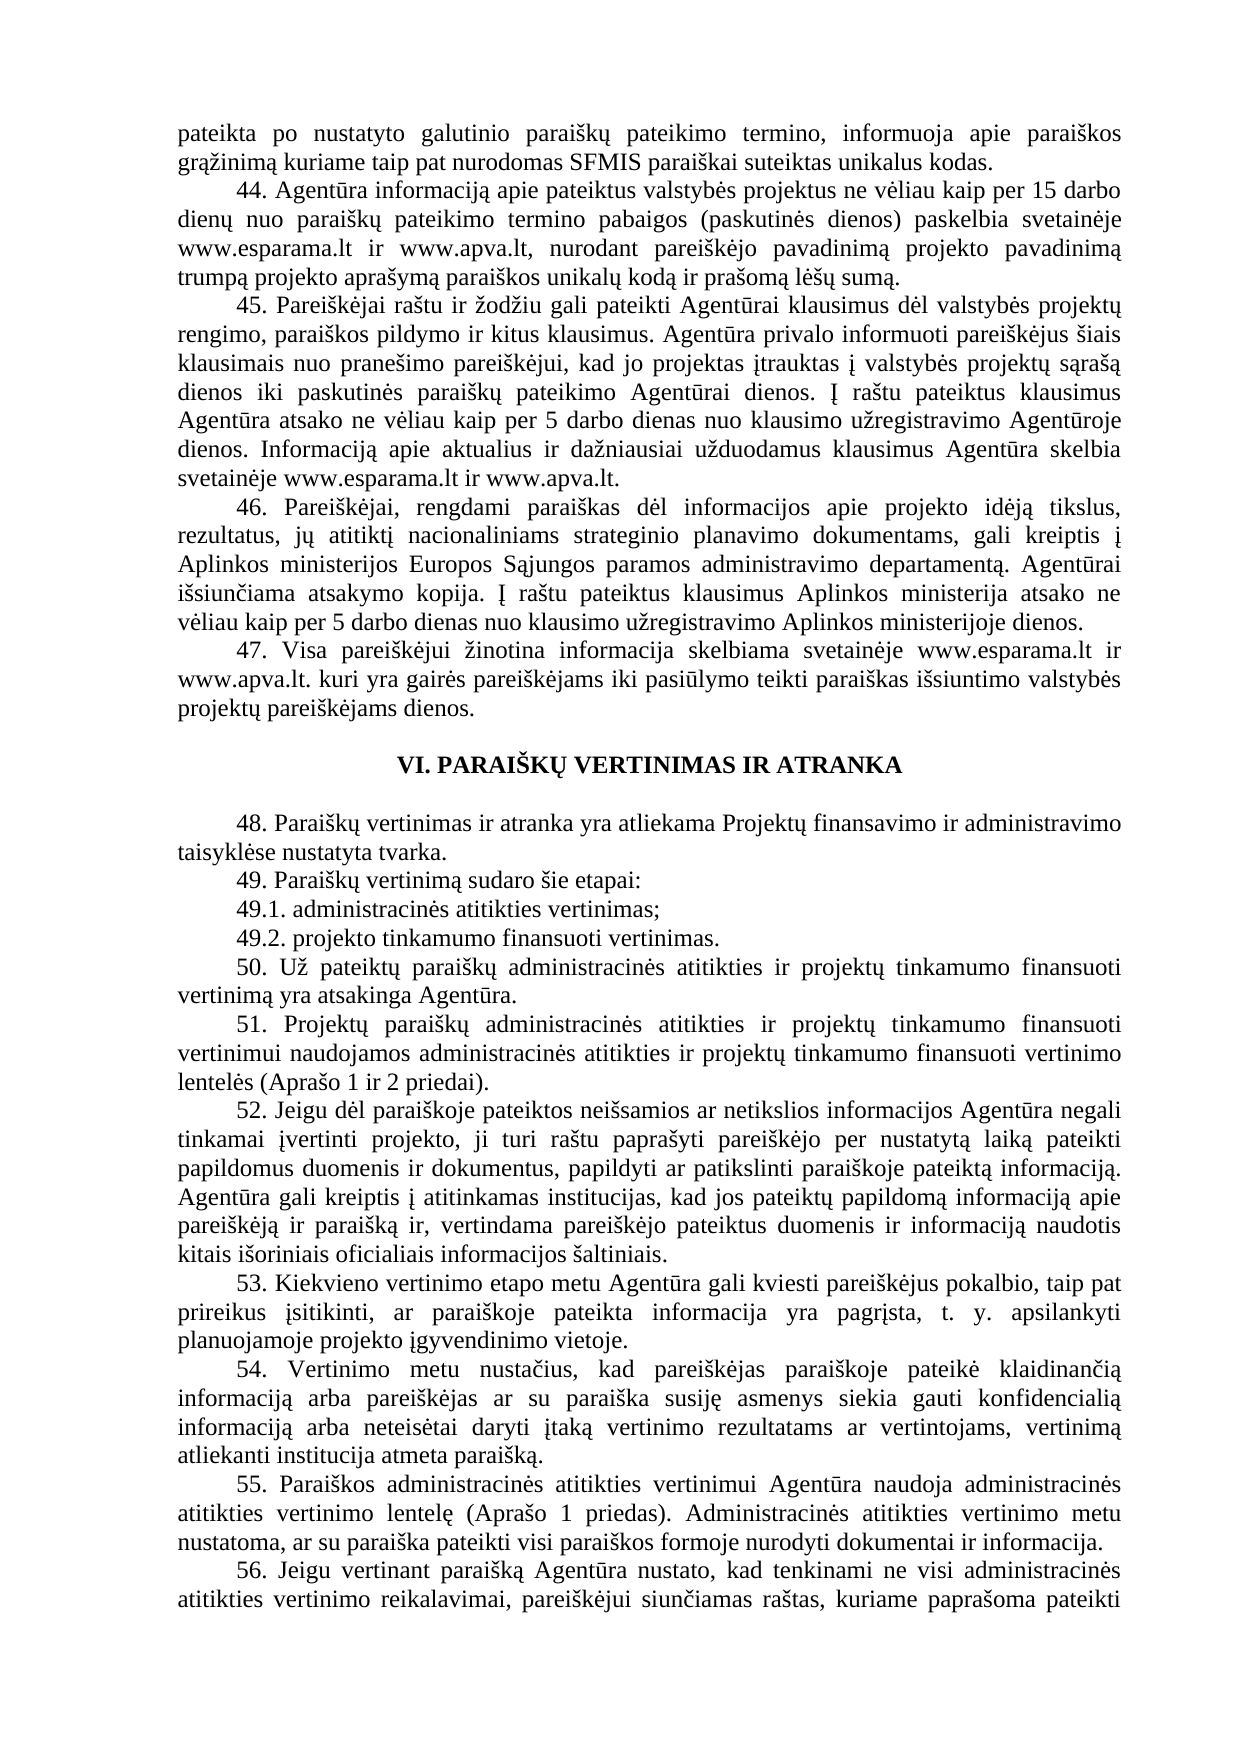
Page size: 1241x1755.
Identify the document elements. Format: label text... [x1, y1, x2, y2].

text 52. Jeigu dėl paraiškoje pateiktos neišsamios ar netikslios informacijos Agentūra negali tinkamai įvertinti projekto, ji turi raštu paprašyti pareiškėjo per nustatytą laiką pateikti papildomus duomenis ir dokumentus, papildyti ar patikslinti paraiškoje pateiktą informaciją. Agentūra gali kreiptis į atitinkamas institucijas, kad jos pateiktų papildomą informaciją apie pareiškėją ir paraišką ir, vertindama pareiškėjo pateiktus duomenis ir informaciją naudotis kitais išoriniais oficialiais informacijos šaltiniais. [177, 1096, 1122, 1268]
text 51. Projektų paraiškų administracinės atitikties ir projektų tinkamumo finansuoti vertinimui naudojamos administracinės atitikties ir projektų tinkamumo finansuoti vertinimo lentelės (Aprašo 1 ir 2 priedai). [177, 1009, 1122, 1096]
text 53. Kiekvieno vertinimo etapo metu Agentūra gali kviesti pareiškėjus pokalbio, taip pat prireikus įsitikinti, ar paraiškoje pateikta informacija yra pagrįsta, t. y. apsilankyti planuojamoje projekto įgyvendinimo vietoje. [177, 1268, 1122, 1354]
text 45. Pareiškėjai raštu ir žodžiu gali pateikti Agentūrai klausimus dėl valstybės projektų rengimo, paraiškos pildymo ir kitus klausimus. Agentūra privalo informuoti pareiškėjus šiais klausimais nuo pranešimo pareiškėjui, kad jo projektas įtrauktas į valstybės projektų sąrašą dienos iki paskutinės paraiškų pateikimo Agentūrai dienos. Į raštu pateiktus klausimus Agentūra atsako ne vėliau kaip per 5 darbo dienas nuo klausimo užregistravimo Agentūroje dienos. Informaciją apie aktualius ir dažniausiai užduodamus klausimus Agentūra skelbia svetainėje www.esparama.lt ir www.apva.lt. [177, 291, 1122, 492]
text 54. Vertinimo metu nustačius, kad pareiškėjas paraiškoje pateikė klaidinančią informaciją arba pareiškėjas ar su paraiška susiję asmenys siekia gauti konfidencialią informaciją arba neteisėtai daryti įtaką vertinimo rezultatams ar vertintojams, vertinimą atliekanti institucija atmeta paraišką. [177, 1354, 1122, 1469]
text 50. Už pateiktų paraiškų administracinės atitikties ir projektų tinkamumo finansuoti vertinimą yra atsakinga Agentūra. [177, 952, 1122, 1009]
text 44. Agentūra informaciją apie pateiktus valstybės projektus ne vėliau kaip per 15 darbo dienų nuo paraiškų pateikimo termino pabaigos (paskutinės dienos) paskelbia svetainėje www.esparama.lt ir www.apva.lt, nurodant pareiškėjo pavadinimą projekto pavadinimą trumpą projekto aprašymą paraiškos unikalų kodą ir prašomą lėšų sumą. [177, 176, 1122, 291]
text pateikta po nustatyto galutinio paraiškų pateikimo termino, informuoja apie paraiškos grąžinimą kuriame taip pat nurodomas SFMIS paraiškai suteiktas unikalus kodas. [177, 118, 1122, 176]
text 49.2. projekto tinkamumo finansuoti vertinimas. [177, 923, 1122, 952]
text 49.1. administracinės atitikties vertinimas; [177, 894, 1122, 923]
text 55. Paraiškos administracinės atitikties vertinimui Agentūra naudoja administracinės atitikties vertinimo lentelę (Aprašo 1 priedas). Administracinės atitikties vertinimo metu nustatoma, ar su paraiška pateikti visi paraiškos formoje nurodyti dokumentai ir informacija. [177, 1469, 1122, 1556]
text VI. PARAIŠKŲ VERTINIMAS IR ATRANKA [177, 751, 1122, 779]
text 48. Paraiškų vertinimas ir atranka yra atliekama Projektų finansavimo ir administravimo taisyklėse nustatyta tvarka. [177, 808, 1122, 866]
text 49. Paraiškų vertinimą sudaro šie etapai: [177, 866, 1122, 894]
text 46. Pareiškėjai, rengdami paraiškas dėl informacijos apie projekto idėją tikslus, rezultatus, jų atitiktį nacionaliniams strateginio planavimo dokumentams, gali kreiptis į Aplinkos ministerijos Europos Sąjungos paramos administravimo departamentą. Agentūrai išsiunčiama atsakymo kopija. Į raštu pateiktus klausimus Aplinkos ministerija atsako ne vėliau kaip per 5 darbo dienas nuo klausimo užregistravimo Aplinkos ministerijoje dienos. [177, 492, 1122, 636]
text 56. Jeigu vertinant paraišką Agentūra nustato, kad tenkinami ne visi administracinės atitikties vertinimo reikalavimai, pareiškėjui siunčiamas raštas, kuriame paprašoma pateikti [177, 1556, 1122, 1613]
text 47. Visa pareiškėjui žinotina informacija skelbiama svetainėje www.esparama.lt ir www.apva.lt. kuri yra gairės pareiškėjams iki pasiūlymo teikti paraiškas išsiuntimo valstybės projektų pareiškėjams dienos. [177, 636, 1122, 722]
